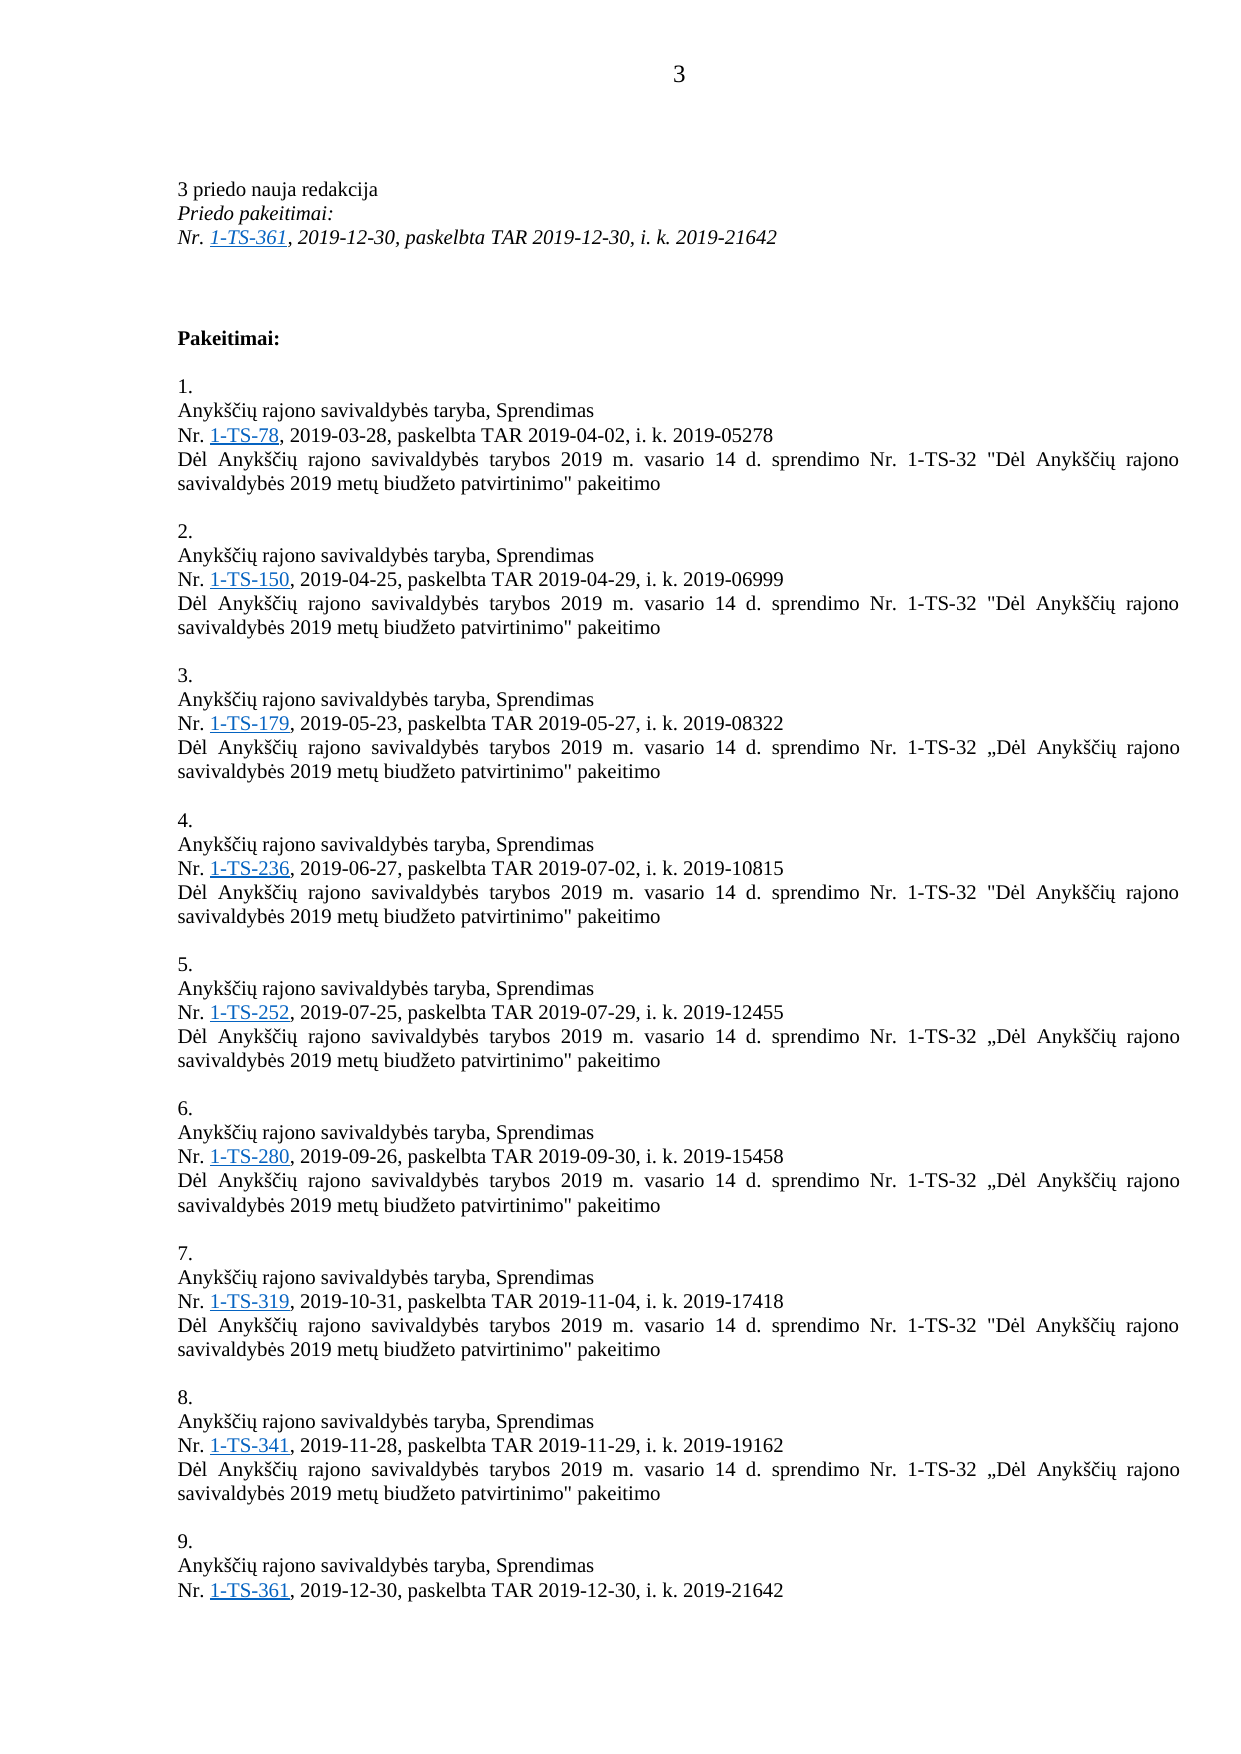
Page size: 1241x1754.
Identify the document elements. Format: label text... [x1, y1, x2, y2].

text Nr. 1-TS-319, 2019-10-31, paskelbta TAR 2019-11-04, i. k. 2019-17418 [177, 1289, 1181, 1313]
text Anykščių rajono savivaldybės taryba, Sprendimas [177, 1265, 1181, 1289]
text Anykščių rajono savivaldybės taryba, Sprendimas [177, 1553, 1181, 1577]
text Pakeitimai: [177, 326, 1181, 350]
text Nr. 1-TS-236, 2019-06-27, paskelbta TAR 2019-07-02, i. k. 2019-10815 [177, 856, 1181, 880]
text Nr. 1-TS-78, 2019-03-28, paskelbta TAR 2019-04-02, i. k. 2019-05278 [177, 422, 1181, 447]
text Anykščių rajono savivaldybės taryba, Sprendimas [177, 687, 1181, 711]
text 5. [177, 952, 1181, 976]
text Dėl Anykščių rajono savivaldybės tarybos 2019 m. vasario 14 d. sprendimo Nr. 1-TS-32 "Dėl Anykščių rajono savivaldybės 2019 metų biudžeto patvirtinimo" pakeitimo [177, 591, 1181, 639]
text 8. [177, 1385, 1181, 1409]
text 7. [177, 1241, 1181, 1265]
text Anykščių rajono savivaldybės taryba, Sprendimas [177, 1120, 1181, 1144]
text Nr. 1-TS-252, 2019-07-25, paskelbta TAR 2019-07-29, i. k. 2019-12455 [177, 1000, 1181, 1024]
text Dėl Anykščių rajono savivaldybės tarybos 2019 m. vasario 14 d. sprendimo Nr. 1-TS-32 „Dėl Anykščių rajono savivaldybės 2019 metų biudžeto patvirtinimo" pakeitimo [177, 1457, 1181, 1505]
text Dėl Anykščių rajono savivaldybės tarybos 2019 m. vasario 14 d. sprendimo Nr. 1-TS-32 „Dėl Anykščių rajono savivaldybės 2019 metų biudžeto patvirtinimo" pakeitimo [177, 735, 1181, 783]
text Dėl Anykščių rajono savivaldybės tarybos 2019 m. vasario 14 d. sprendimo Nr. 1-TS-32 „Dėl Anykščių rajono savivaldybės 2019 metų biudžeto patvirtinimo" pakeitimo [177, 1168, 1181, 1217]
text Anykščių rajono savivaldybės taryba, Sprendimas [177, 1409, 1181, 1433]
text Nr. 1-TS-361, 2019-12-30, paskelbta TAR 2019-12-30, i. k. 2019-21642 [177, 1577, 1181, 1602]
text 6. [177, 1096, 1181, 1120]
text Anykščių rajono savivaldybės taryba, Sprendimas [177, 832, 1181, 856]
text 3 priedo nauja redakcija [177, 177, 1181, 201]
text Nr. 1-TS-341, 2019-11-28, paskelbta TAR 2019-11-29, i. k. 2019-19162 [177, 1433, 1181, 1457]
text Dėl Anykščių rajono savivaldybės tarybos 2019 m. vasario 14 d. sprendimo Nr. 1-TS-32 "Dėl Anykščių rajono savivaldybės 2019 metų biudžeto patvirtinimo" pakeitimo [177, 880, 1181, 928]
text Nr. 1-TS-280, 2019-09-26, paskelbta TAR 2019-09-30, i. k. 2019-15458 [177, 1144, 1181, 1168]
text Anykščių rajono savivaldybės taryba, Sprendimas [177, 976, 1181, 1000]
text Nr. 1-TS-361, 2019-12-30, paskelbta TAR 2019-12-30, i. k. 2019-21642 [177, 225, 1181, 249]
text 3. [177, 663, 1181, 687]
text Anykščių rajono savivaldybės taryba, Sprendimas [177, 543, 1181, 567]
text Dėl Anykščių rajono savivaldybės tarybos 2019 m. vasario 14 d. sprendimo Nr. 1-TS-32 "Dėl Anykščių rajono savivaldybės 2019 metų biudžeto patvirtinimo" pakeitimo [177, 447, 1181, 495]
text Nr. 1-TS-179, 2019-05-23, paskelbta TAR 2019-05-27, i. k. 2019-08322 [177, 711, 1181, 735]
text Dėl Anykščių rajono savivaldybės tarybos 2019 m. vasario 14 d. sprendimo Nr. 1-TS-32 „Dėl Anykščių rajono savivaldybės 2019 metų biudžeto patvirtinimo" pakeitimo [177, 1024, 1181, 1072]
text Priedo pakeitimai: [177, 201, 1181, 225]
text 2. [177, 519, 1181, 543]
text 1. [177, 374, 1181, 398]
text Dėl Anykščių rajono savivaldybės tarybos 2019 m. vasario 14 d. sprendimo Nr. 1-TS-32 "Dėl Anykščių rajono savivaldybės 2019 metų biudžeto patvirtinimo" pakeitimo [177, 1313, 1181, 1361]
text 9. [177, 1529, 1181, 1553]
text Anykščių rajono savivaldybės taryba, Sprendimas [177, 398, 1181, 422]
text 4. [177, 807, 1181, 832]
text Nr. 1-TS-150, 2019-04-25, paskelbta TAR 2019-04-29, i. k. 2019-06999 [177, 567, 1181, 591]
